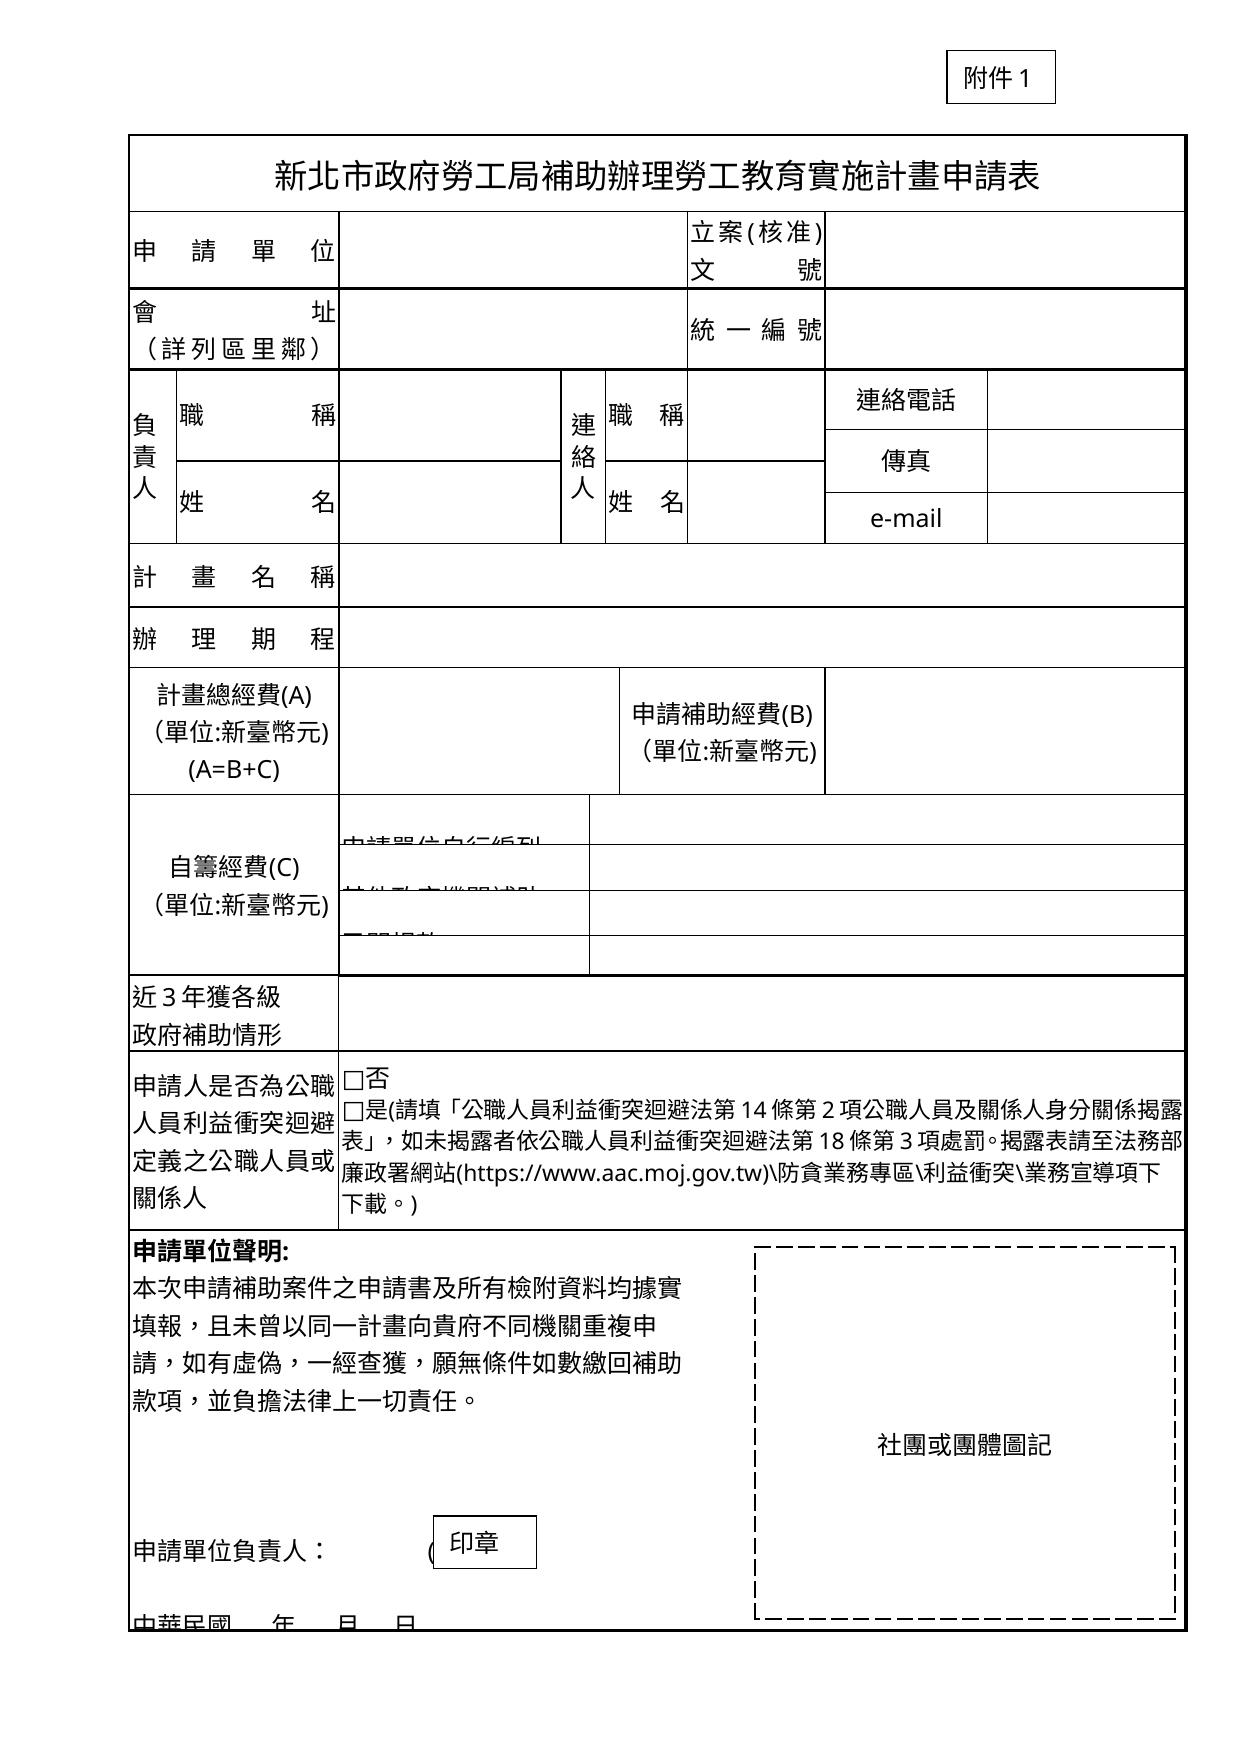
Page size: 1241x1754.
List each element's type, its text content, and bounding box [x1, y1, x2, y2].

table_cell 申請單位 [130, 212, 338, 287]
table_cell □否 □是(請填「公職人員利益衝突迴避法第14條第2項公職人員及關係人身分關係揭露表」，如未揭露者依公職人員利益衝突迴避法第18條第3項處罰。揭露表請至法務部廉政署網站(https://www.aac.moj.gov.tw)\防貪業務專區\利益衝突\業務宣導項下下載。) [339, 1052, 1184, 1229]
table_cell [826, 668, 1184, 793]
table_cell 自籌經費(C) （單位:新臺幣元) [130, 795, 338, 974]
table_cell 其他政府機關補助 [340, 845, 589, 890]
table_cell 會址 （詳列區里鄰） [130, 290, 338, 368]
table_cell [339, 977, 1184, 1050]
table_cell [688, 371, 824, 460]
table_cell [988, 493, 1184, 542]
table_cell 統一編號 [688, 290, 824, 368]
table_cell 計畫名稱 [130, 544, 338, 606]
table_cell 姓名 [606, 462, 687, 542]
table_cell [340, 212, 687, 287]
table_cell 近3年獲各級 政府補助情形 [130, 976, 338, 1050]
table_cell 姓名 [177, 462, 338, 542]
table_cell 立案(核准)文號 [688, 212, 824, 287]
table_cell [988, 430, 1184, 491]
table_cell 計畫總經費(A) （單位:新臺幣元) (A=B+C) [130, 668, 338, 793]
table_cell [590, 936, 1184, 974]
table_cell [340, 608, 1184, 667]
table_cell 辦理期程 [130, 608, 338, 667]
table_cell [340, 544, 1184, 606]
table_cell [340, 462, 560, 542]
table_cell 申請單位聲明: 本次申請補助案件之申請書及所有檢附資料均據實填報，且未曾以同一計畫向貴府不同機關重複申請，如有虛偽，一經查獲，願無條件如數繳回補助款項，並負擔法律上一切責任。 申請單位負責人： (簽章) 中華民國 年 月 日 [130, 1231, 1184, 1628]
table_cell 職稱 [177, 371, 338, 460]
table_cell 連絡電話 [826, 371, 987, 429]
table_cell [988, 371, 1184, 429]
table_cell 負責人 [130, 371, 176, 542]
table_cell [826, 212, 1184, 287]
table_cell e-mail [826, 493, 987, 542]
table_cell 申請人是否為公職人員利益衝突迴避定義之公職人員或關係人 [130, 1052, 338, 1229]
table_cell 連絡人 [562, 371, 605, 542]
table_cell [688, 462, 824, 542]
table_header 新北市政府勞工局補助辦理勞工教育實施計畫申請表 [130, 136, 1184, 211]
table_cell 申請補助經費(B) （單位:新臺幣元) [620, 668, 824, 793]
table_cell [340, 668, 619, 793]
table_cell [826, 290, 1184, 368]
table_cell [340, 371, 560, 460]
table_cell 傳真 [826, 430, 987, 491]
table_cell 職稱 [606, 371, 687, 460]
table_cell 其他補助款 [340, 936, 589, 974]
table_cell [590, 845, 1184, 890]
table_cell [590, 795, 1184, 844]
table_cell 民間捐款 [340, 891, 589, 935]
table_cell 申請單位自行編列 [340, 795, 589, 844]
text 附件1 [963, 59, 1040, 95]
table_cell [340, 290, 687, 368]
table_cell [590, 891, 1184, 935]
